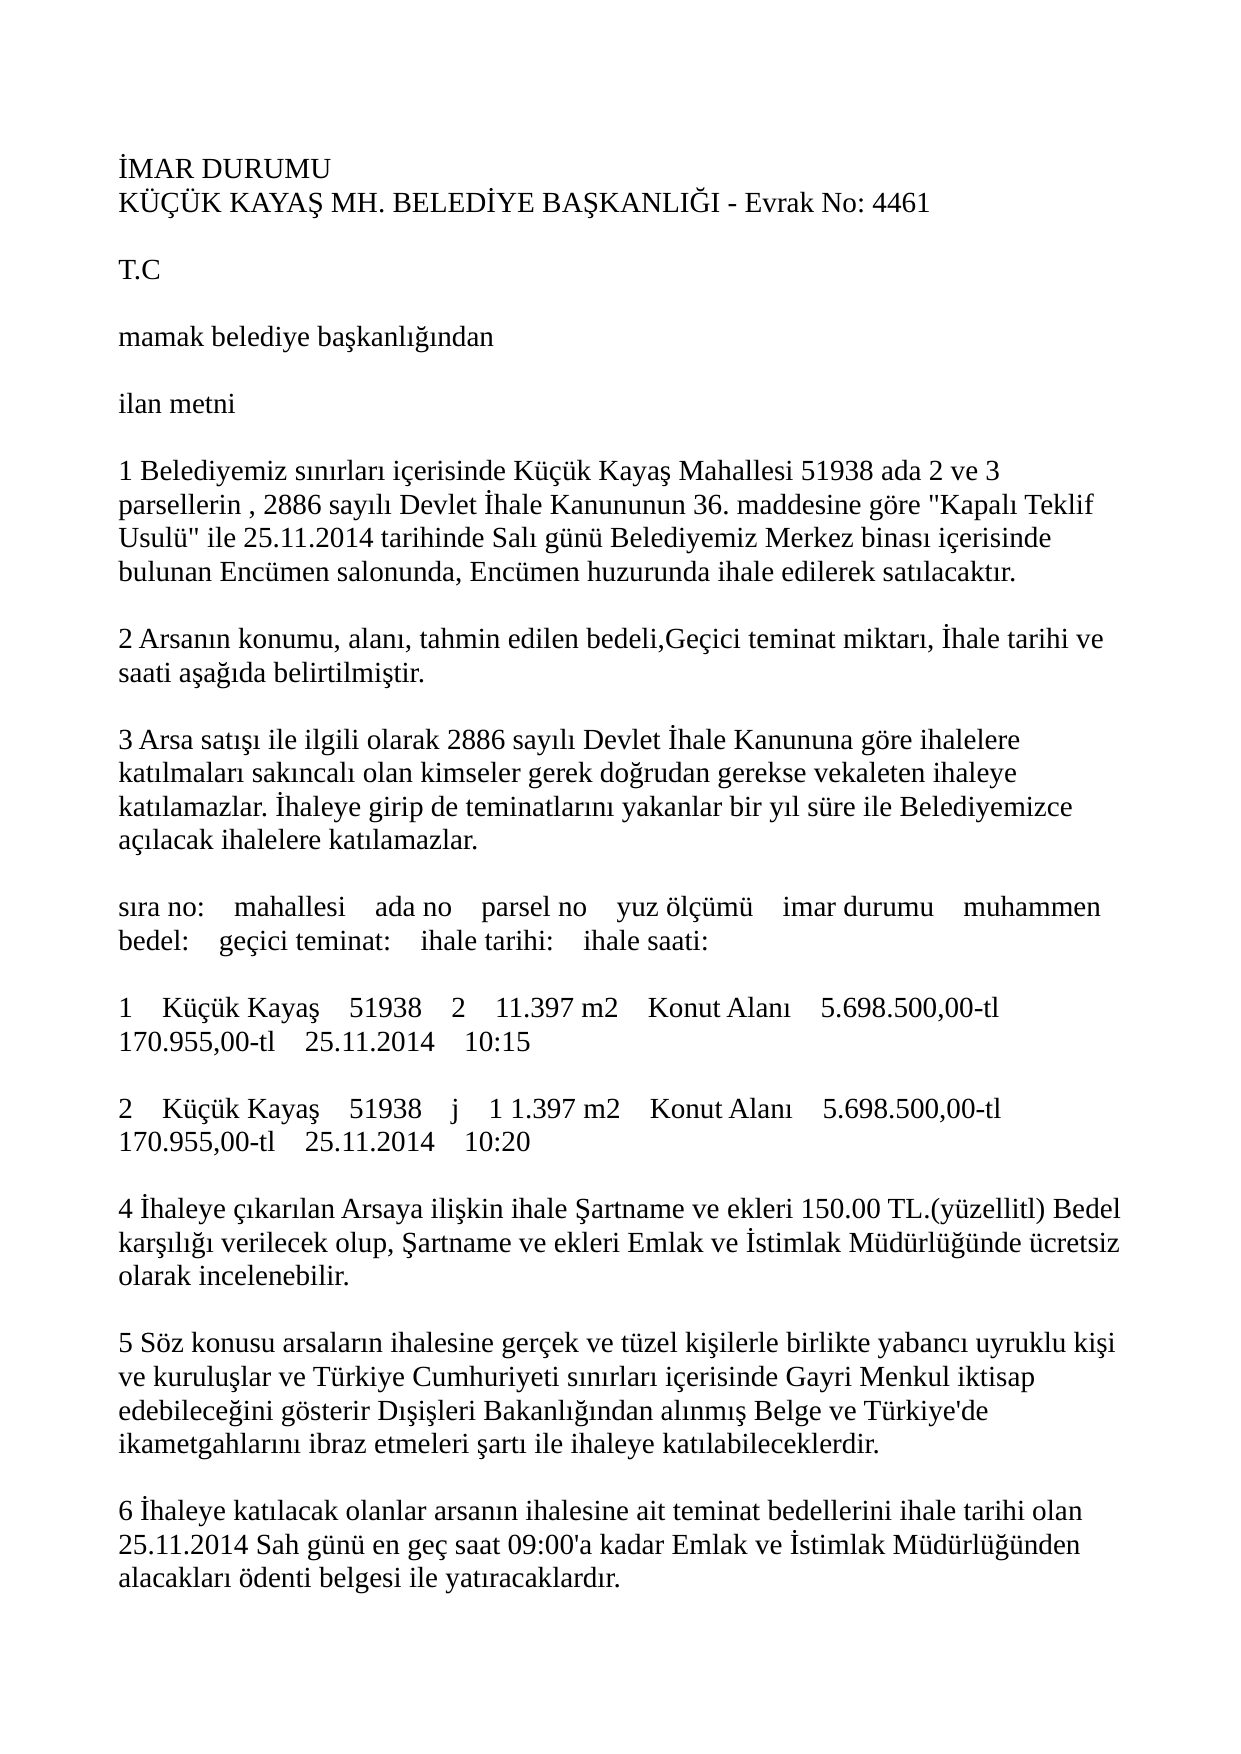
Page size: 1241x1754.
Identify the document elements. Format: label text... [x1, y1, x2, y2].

text ilan metni [118, 386, 1122, 420]
text KÜÇÜK KAYAŞ MH. BELEDİYE BAŞKANLIĞI - Evrak No: 4461 [118, 185, 1122, 219]
text 2 Arsanın konumu, alanı, tahmin edilen bedeli,Geçici teminat miktarı, İhale tarihi ve saati aşağıda belirtilmiştir. [118, 621, 1122, 688]
text İMAR DURUMU [118, 118, 1122, 185]
text 2 Küçük Kayaş 51938 j 1 1.397 m2 Konut Alanı 5.698.500,00-tl 170.955,00-tl 25.11.2014 10:20 [118, 1091, 1122, 1158]
text 6 İhaleye katılacak olanlar arsanın ihalesine ait teminat bedellerini ihale tarihi olan 25.11.2014 Sah günü en geç saat 09:00'a kadar Emlak ve İstimlak Müdürlüğünden alacakları ödenti belgesi ile yatıracaklardır. [118, 1493, 1122, 1594]
text 4 İhaleye çıkarılan Arsaya ilişkin ihale Şartname ve ekleri 150.00 TL.(yüzellitl) Bedel karşılığı verilecek olup, Şartname ve ekleri Emlak ve İstimlak Müdürlüğünde ücretsiz olarak incelenebilir. [118, 1191, 1122, 1292]
text 3 Arsa satışı ile ilgili olarak 2886 sayılı Devlet İhale Kanununa göre ihalelere katılmaları sakıncalı olan kimseler gerek doğrudan gerekse vekaleten ihaleye katılamazlar. İhaleye girip de teminatlarını yakanlar bir yıl süre ile Belediyemizce açılacak ihalelere katılamazlar. [118, 722, 1122, 856]
text 5 Söz konusu arsaların ihalesine gerçek ve tüzel kişilerle birlikte yabancı uyruklu kişi ve kuruluşlar ve Türkiye Cumhuriyeti sınırları içerisinde Gayri Menkul iktisap edebileceğini gösterir Dışişleri Bakanlığından alınmış Belge ve Türkiye'de ikametgahlarını ibraz etmeleri şartı ile ihaleye katılabileceklerdir. [118, 1326, 1122, 1460]
text sıra no: mahallesi ada no parsel no yuz ölçümü imar durumu muhammen bedel: geçici teminat: ihale tarihi: ihale saati: [118, 889, 1122, 957]
text mamak belediye başkanlığından [118, 319, 1122, 353]
text 1 Küçük Kayaş 51938 2 11.397 m2 Konut Alanı 5.698.500,00-tl 170.955,00-tl 25.11.2014 10:15 [118, 990, 1122, 1057]
text T.C [118, 252, 1122, 286]
text 1 Belediyemiz sınırları içerisinde Küçük Kayaş Mahallesi 51938 ada 2 ve 3 parsellerin , 2886 sayılı Devlet İhale Kanununun 36. maddesine göre "Kapalı Teklif Usulü" ile 25.11.2014 tarihinde Salı günü Belediyemiz Merkez binası içerisinde bulunan Encümen salonunda, Encümen huzurunda ihale edilerek satılacaktır. [118, 453, 1122, 588]
